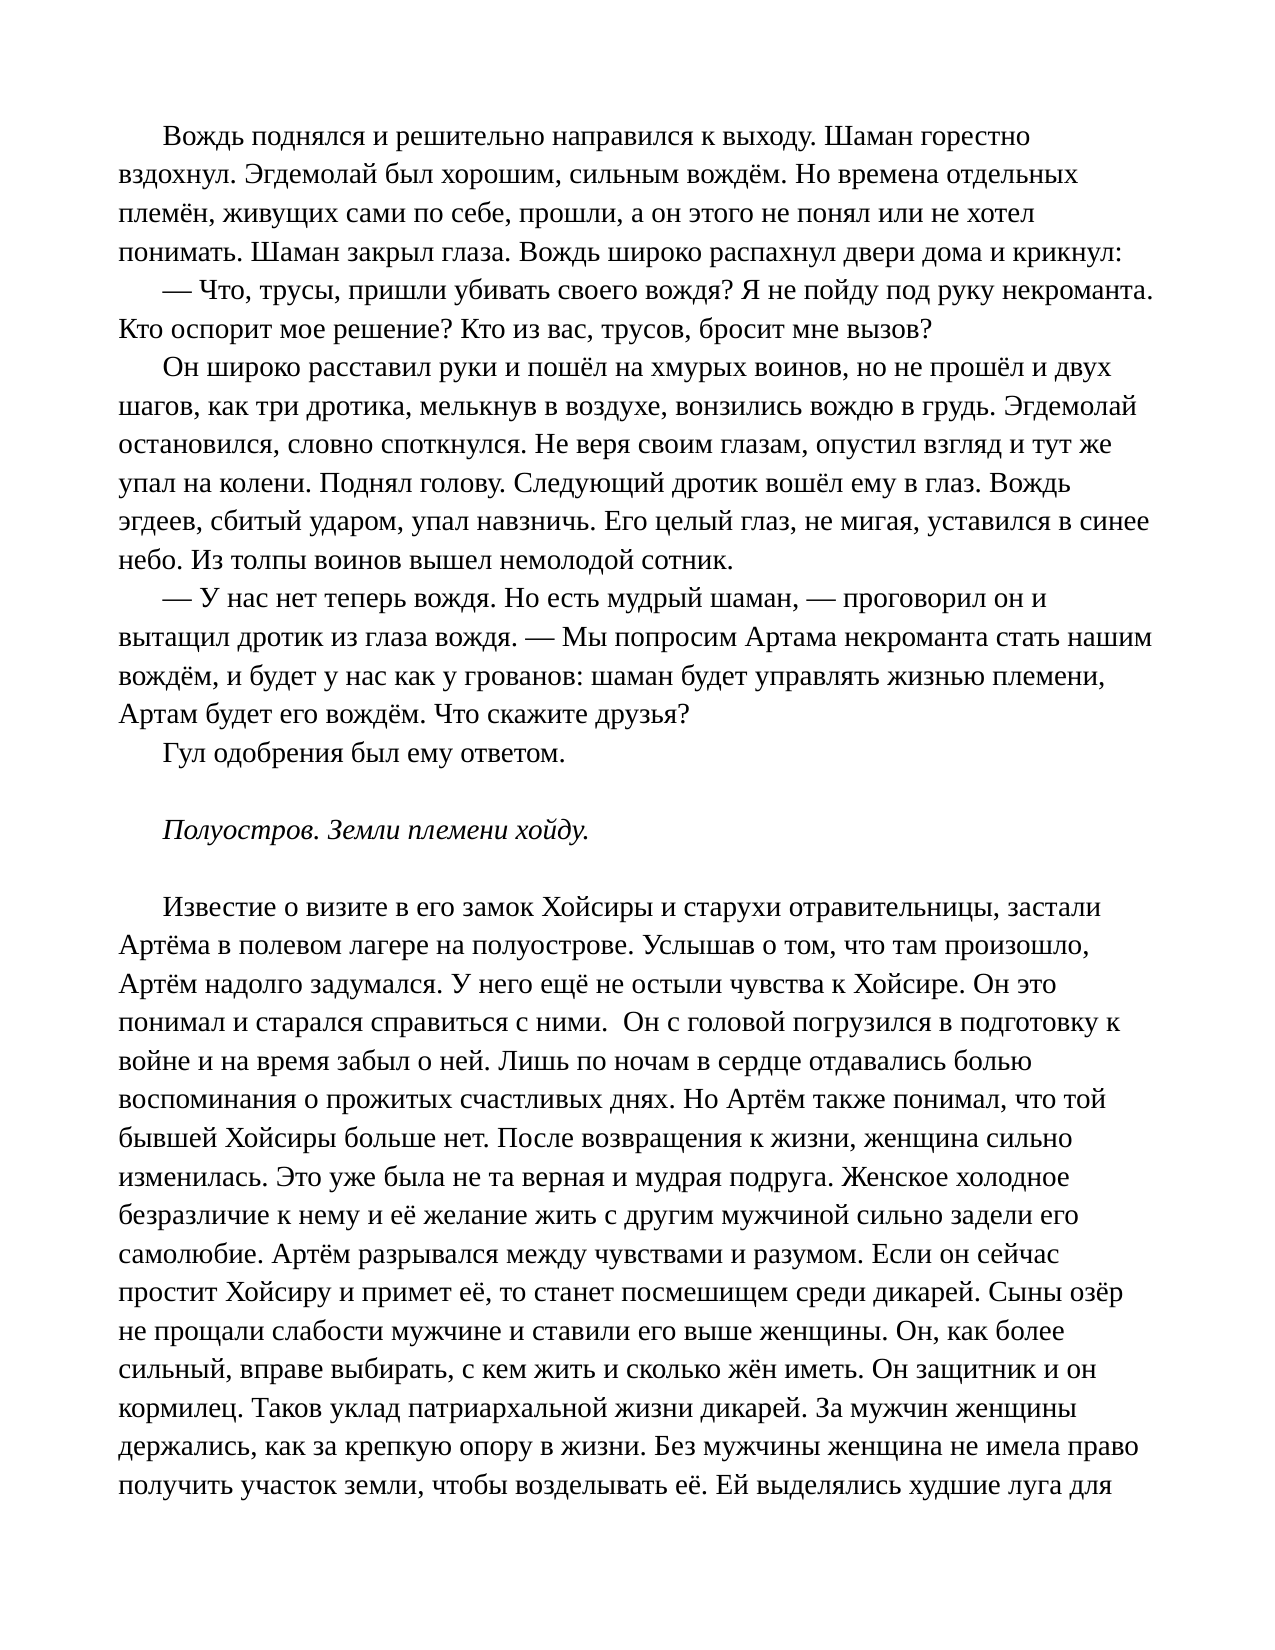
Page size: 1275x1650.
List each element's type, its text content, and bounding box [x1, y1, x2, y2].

text Полуостров. Земли племени хойду. [118, 812, 1157, 845]
text — У нас нет теперь вождя. Но есть мудрый шаман, — проговорил он и вытащил дротик из глаза вождя. — Мы попросим Артама некроманта стать нашим вождём, и будет у нас как у грованов: шаман будет управлять жизнью племени, Артам будет его вождём. Что скажите друзья? [118, 581, 1157, 730]
text Гул одобрения был ему ответом. [118, 735, 1157, 768]
text Он широко расставил руки и пошёл на хмурых воинов, но не прошёл и двух шагов, как три дротика, мелькнув в воздухе, вонзились вождю в грудь. Эгдемолай остановился, словно споткнулся. Не веря своим глазам, опустил взгляд и тут же упал на колени. Поднял голову. Следующий дротик вошёл ему в глаз. Вождь эгдеев, сбитый ударом, упал навзничь. Его целый глаз, не мигая, уставился в синее небо. Из толпы воинов вышел немолодой сотник. [118, 349, 1157, 576]
text Известие о визите в его замок Хойсиры и старухи отравительницы, застали Артёма в полевом лагере на полуострове. Услышав о том, что там произошло, Артём надолго задумался. У него ещё не остыли чувства к Хойсире. Он это понимал и старался справиться с ними. Он с головой погрузился в подготовку к войне и на время забыл о ней. Лишь по ночам в сердце отдавались болью воспоминания о прожитых счастливых днях. Но Артём также понимал, что той бывшей Хойсиры больше нет. После возвращения к жизни, женщина сильно изменилась. Это уже была не та верная и мудрая подруга. Женское холодное безразличие к нему и её желание жить с другим мужчиной сильно задели его самолюбие. Артём разрывался между чувствами и разумом. Если он сейчас простит Хойсиру и примет её, то станет посмешищем среди дикарей. Сыны озёр не прощали слабости мужчине и ставили его выше женщины. Он, как более сильный, вправе выбирать, с кем жить и сколько жён иметь. Он защитник и он кормилец. Таков уклад патриархальной жизни дикарей. За мужчин женщины держались, как за крепкую опору в жизни. Без мужчины женщина не имела право получить участок земли, чтобы возделывать её. Ей выделялись худшие луга для [118, 889, 1157, 1501]
text — Что, трусы, пришли убивать своего вождя? Я не пойду под руку некроманта. Кто оспорит мое решение? Кто из вас, трусов, бросит мне вызов? [118, 272, 1157, 344]
text Вождь поднялся и решительно направился к выходу. Шаман горестно вздохнул. Эгдемолай был хорошим, сильным вождём. Но времена отдельных племён, живущих сами по себе, прошли, а он этого не понял или не хотел понимать. Шаман закрыл глаза. Вождь широко распахнул двери дома и крикнул: [118, 118, 1157, 267]
